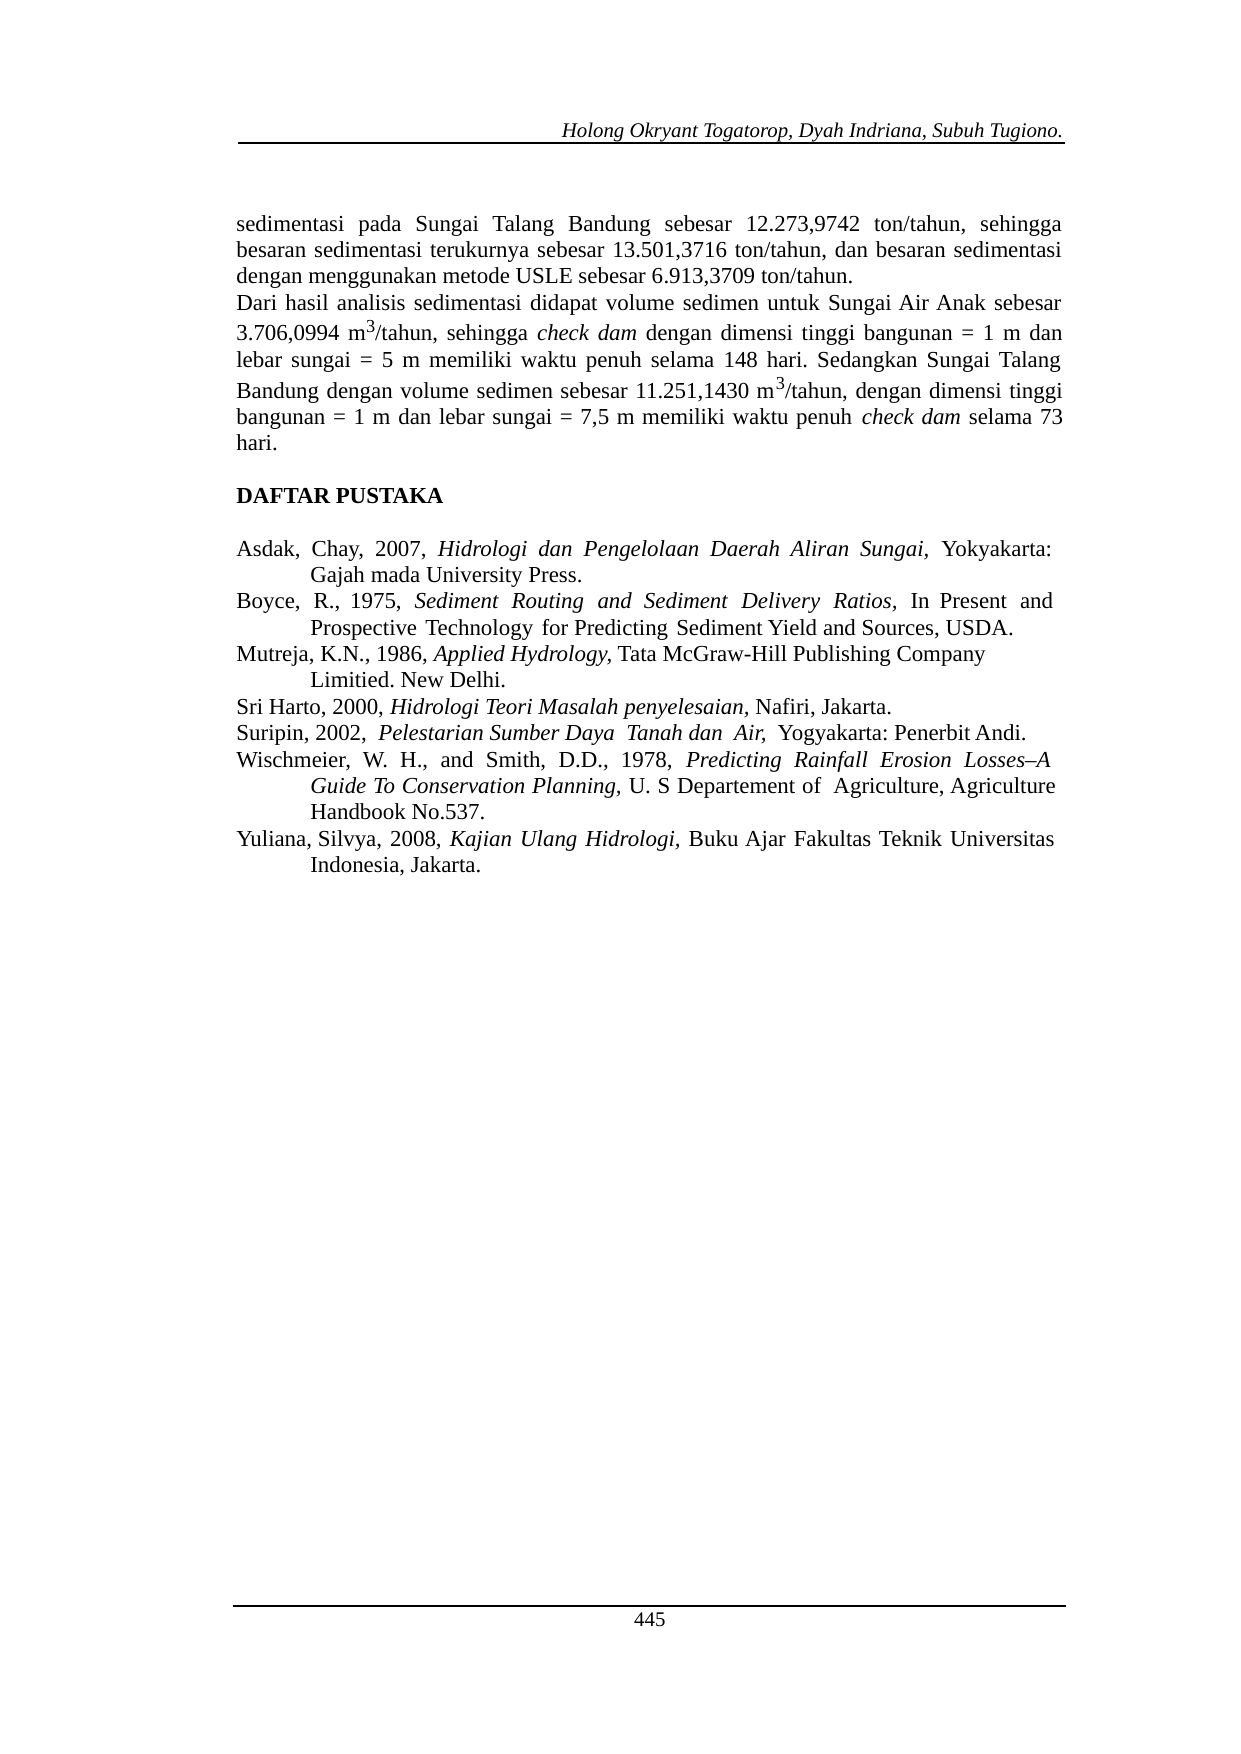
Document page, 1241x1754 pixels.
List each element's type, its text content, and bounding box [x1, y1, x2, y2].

text Suripin, 2002, Pelestarian Sumber Daya Tanah dan Air, Yogyakarta: Penerbit Andi. [236, 719, 1063, 746]
text Boyce, R., 1975, Sediment Routing and Sediment Delivery Ratios, In Present and Prospective Technology for Predicting Sediment Yield and Sources, USDA. [236, 587, 1063, 640]
text Dari hasil analisis sedimentasi didapat volume sedimen untuk Sungai Air Anak sebesar 3.706,0994 m3/tahun, sehingga check dam dengan dimensi tinggi bangunan = 1 m dan lebar sungai = 5 m memiliki waktu penuh selama 148 hari. Sedangkan Sungai Talang Bandung dengan volume sedimen sebesar 11.251,1430 m3/tahun, dengan dimensi tinggi bangunan = 1 m dan lebar sungai = 7,5 m memiliki waktu penuh check dam selama 73 hari. [236, 289, 1063, 456]
text Wischmeier, W. H., and Smith, D.D., 1978, Predicting Rainfall Erosion Losses–A Guide To Conservation Planning, U. S Departement of Agriculture, Agriculture Handbook No.537. [236, 746, 1063, 825]
text Sri Harto, 2000, Hidrologi Teori Masalah penyelesaian, Nafiri, Jakarta. [236, 693, 1063, 719]
text Asdak, Chay, 2007, Hidrologi dan Pengelolaan Daerah Aliran Sungai, Yokyakarta: Gajah mada University Press. [236, 535, 1063, 587]
text Limitied. New Delhi. [236, 667, 1063, 693]
text DAFTAR PUSTAKA [236, 482, 1063, 508]
text Mutreja, K.N., 1986, Applied Hydrology, Tata McGraw-Hill Publishing Company [236, 640, 1063, 667]
text Yuliana, Silvya, 2008, Kajian Ulang Hidrologi, Buku Ajar Fakultas Teknik Universitas Indonesia, Jakarta. [236, 825, 1063, 877]
text sedimentasi pada Sungai Talang Bandung sebesar 12.273,9742 ton/tahun, sehingga besaran sedimentasi terukurnya sebesar 13.501,3716 ton/tahun, dan besaran sedimentasi dengan menggunakan metode USLE sebesar 6.913,3709 ton/tahun. [236, 209, 1063, 289]
